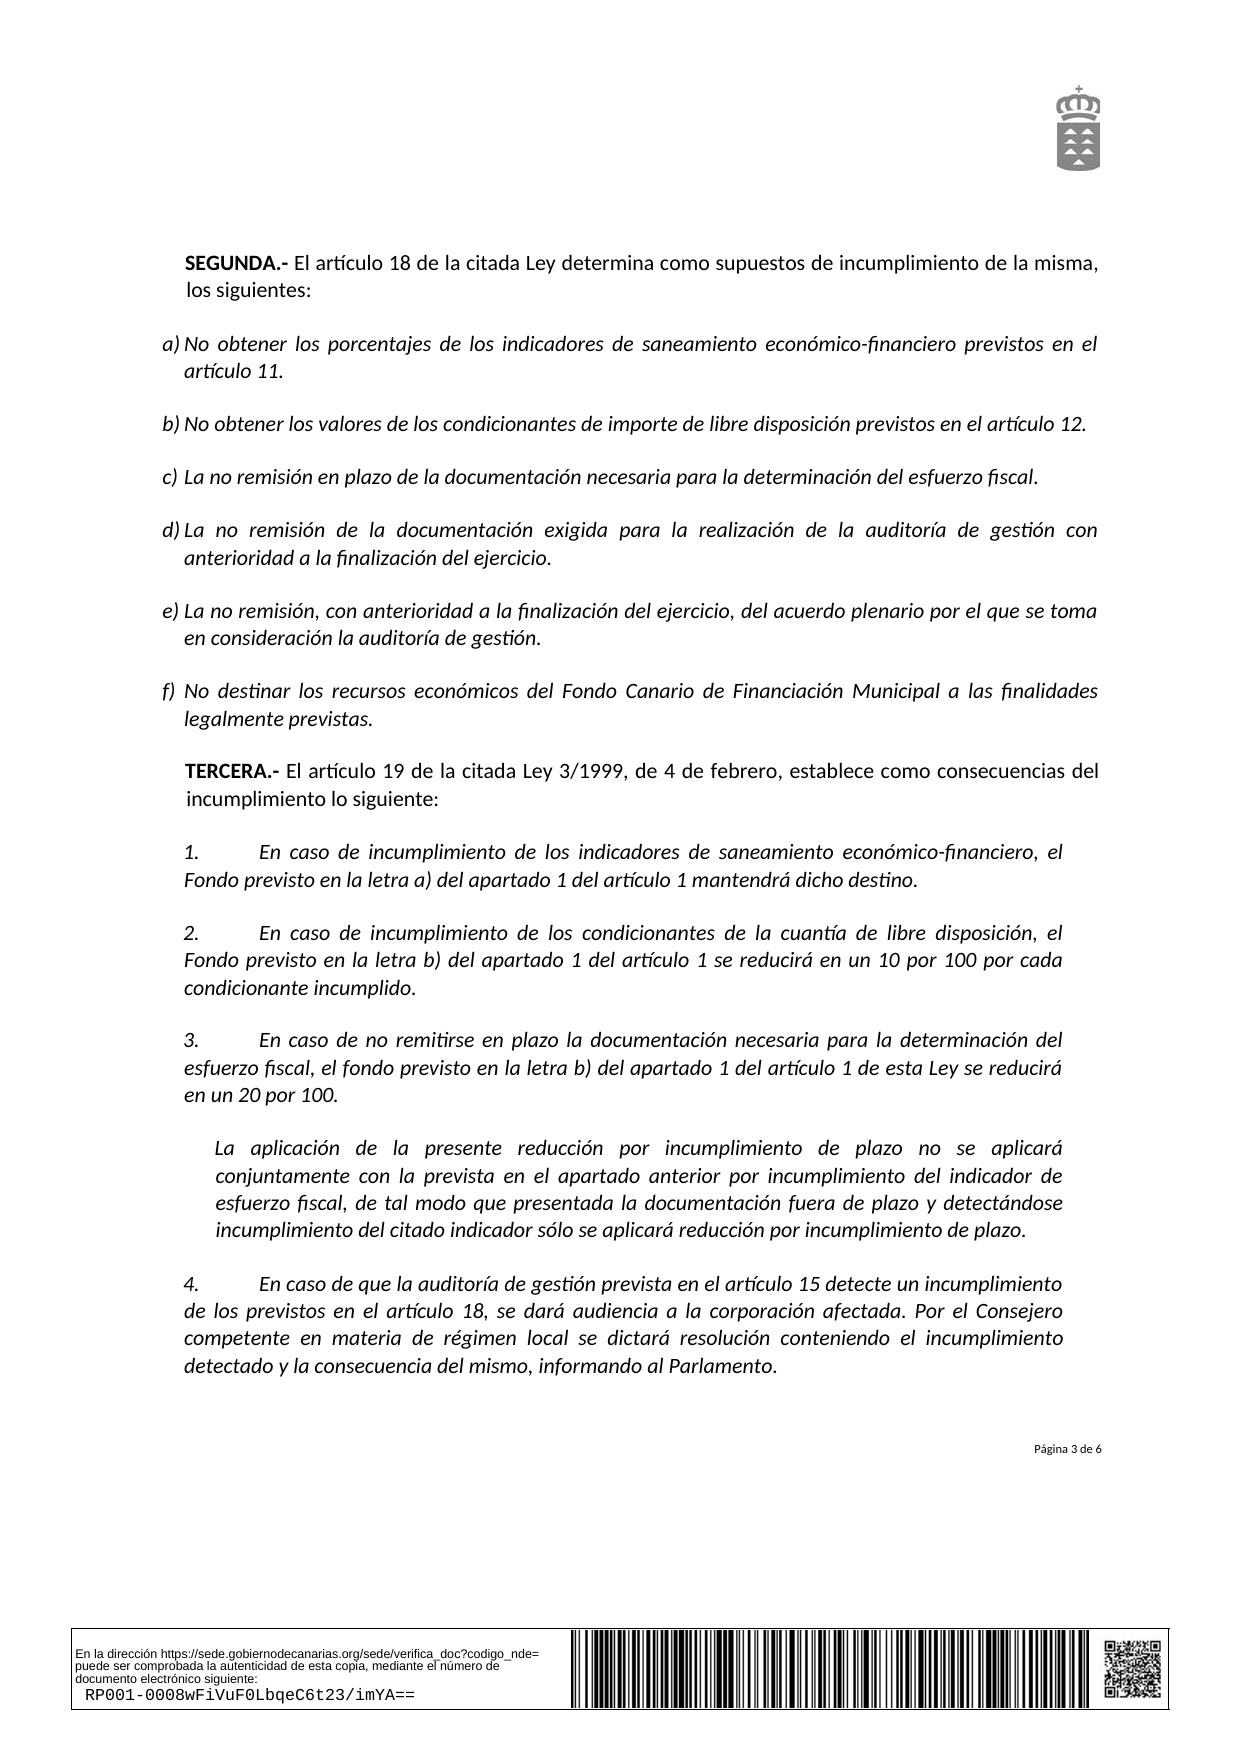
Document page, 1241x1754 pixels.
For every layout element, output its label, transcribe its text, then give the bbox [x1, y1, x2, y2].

list La no remisión, con anterioridad a la finalización del ejercicio, del acuerdo plenario por el que se toma en consideración la auditoría de gestión. [162, 597, 1102, 651]
list En caso de incumplimiento de los condicionantes de la cuantía de libre disposición, el Fondo previsto en la letra b) del apartado 1 del artículo 1 se reducirá en un 10 por 100 por cada condicionante incumplido. [183, 919, 1066, 1000]
list La no remisión en plazo de la documentación necesaria para la determinación del esfuerzo fiscal. [162, 463, 1102, 490]
list En caso de incumplimiento de los indicadores de saneamiento económico-financiero, el Fondo previsto en la letra a) del apartado 1 del artículo 1 mantendrá dicho destino. [183, 838, 1066, 892]
list La no remisión de la documentación exigida para la realización de la auditoría de gestión con anterioridad a la finalización del ejercicio. [162, 516, 1102, 571]
list En caso de que la auditoría de gestión prevista en el artículo 15 detecte un incumplimiento de los previstos en el artículo 18, se dará audiencia a la corporación afectada. Por el Consejero competente en materia de régimen local se dictará resolución conteniendo el incumplimiento detectado y la consecuencia del mismo, informando al Parlamento. [183, 1270, 1066, 1378]
list No destinar los recursos económicos del Fondo Canario de Financiación Municipal a las finalidades legalmente previstas. [162, 677, 1102, 731]
text SEGUNDA.- El artículo 18 de la citada Ley determina como supuestos de incumplimiento de la misma, los siguientes: [185, 249, 1100, 303]
text La aplicación de la presente reducción por incumplimiento de plazo no se aplicará conjuntamente con la prevista en el apartado anterior por incumplimiento del indicador de esfuerzo fiscal, de tal modo que presentada la documentación fuera de plazo y detectándose incumplimiento del citado indicador sólo se aplicará reducción por incumplimiento de plazo. [214, 1134, 1066, 1243]
list En caso de no remitirse en plazo la documentación necesaria para la determinación del esfuerzo fiscal, el fondo previsto en la letra b) del apartado 1 del artículo 1 de esta Ley se reducirá en un 20 por 100. [183, 1027, 1066, 1108]
list No obtener los valores de los condicionantes de importe de libre disposición previstos en el artículo 12. [162, 410, 1102, 437]
text TERCERA.- El artículo 19 de la citada Ley 3/1999, de 4 de febrero, establece como consecuencias del incumplimiento lo siguiente: [185, 758, 1100, 812]
list No obtener los porcentajes de los indicadores de saneamiento económico-financiero previstos en el artículo 11. [162, 330, 1102, 384]
